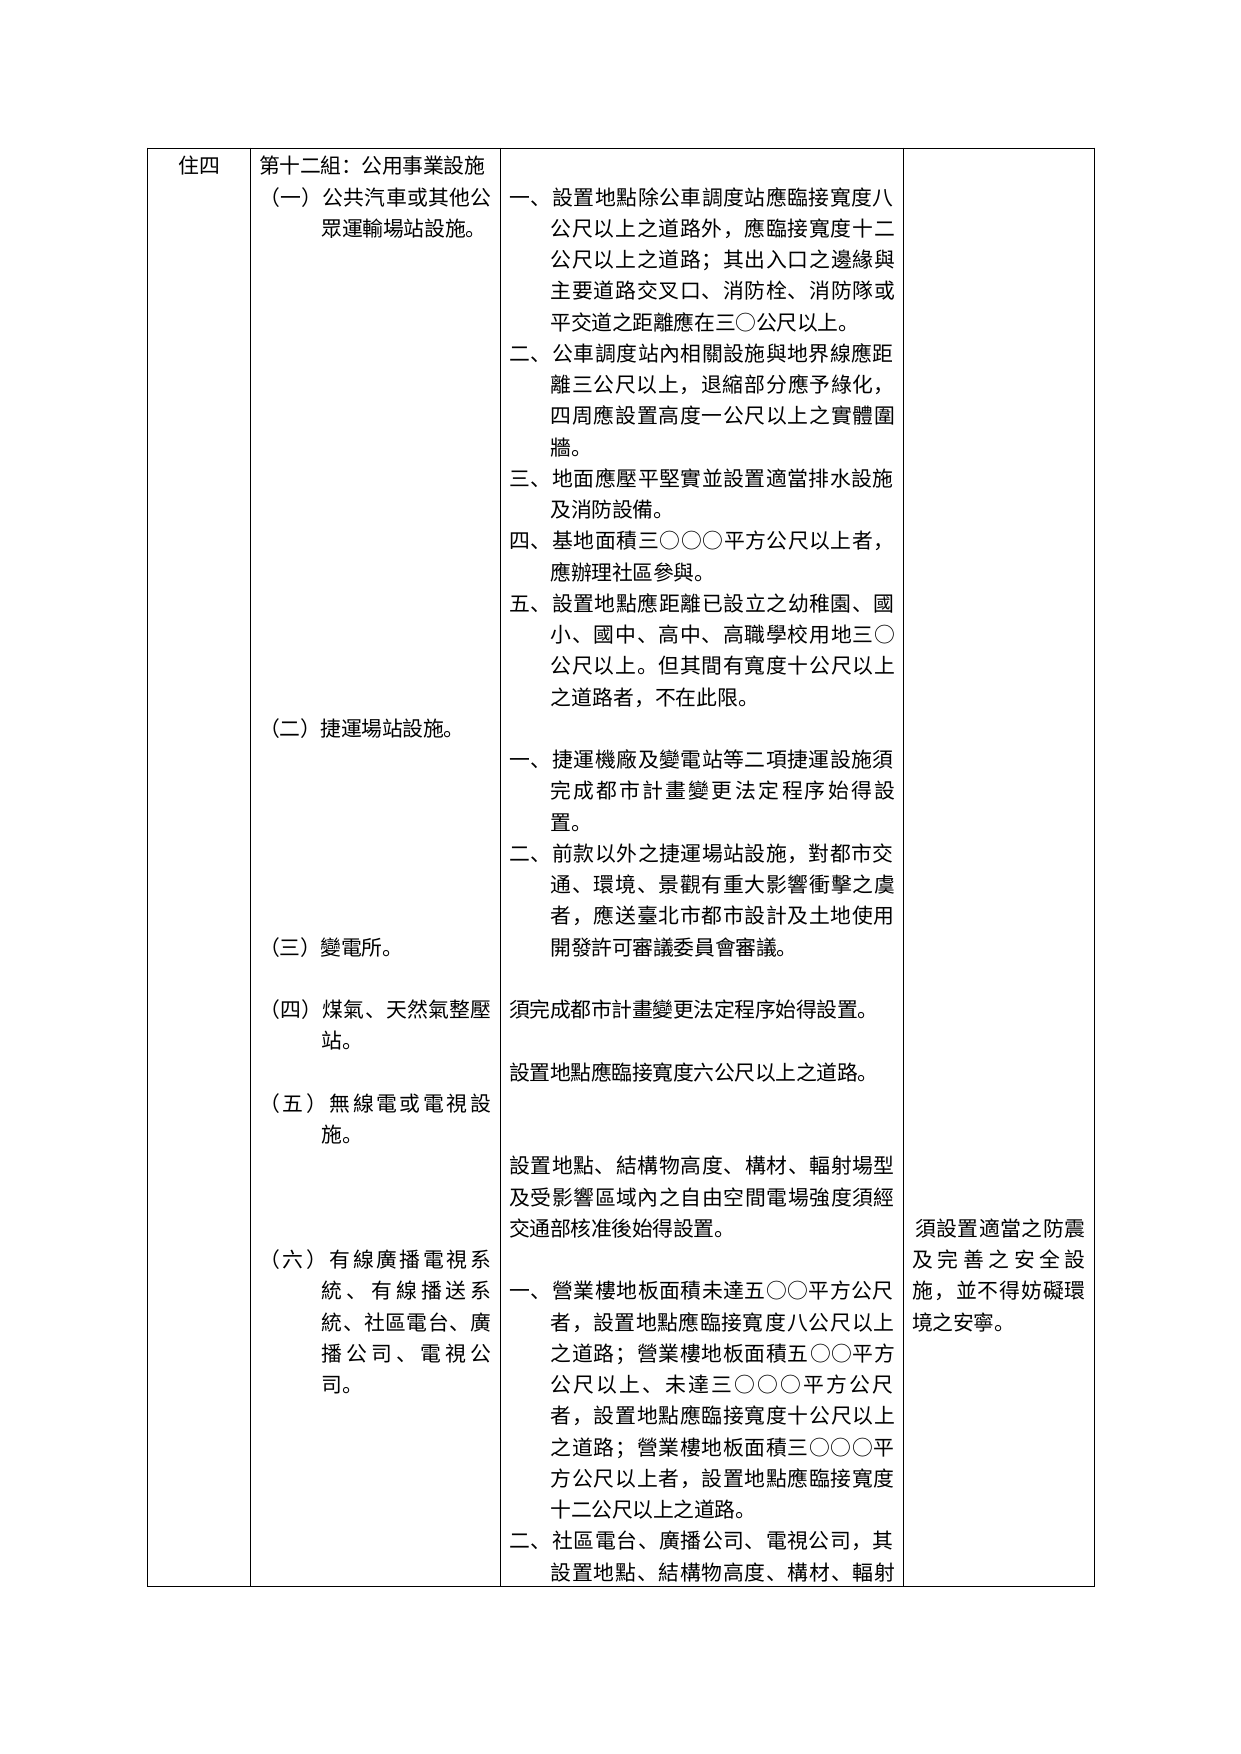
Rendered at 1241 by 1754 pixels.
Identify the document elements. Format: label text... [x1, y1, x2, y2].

table_cell 須設置適當之防震及完善之安全設施，並不得妨礙環境之安寧。 [904, 149, 1094, 1586]
table_cell 住四 [148, 149, 250, 1586]
table_cell 第十二組：公用事業設施 （一）公共汽車或其他公眾運輸場站設施。 （二）捷運場站設施。 （三）變電所。 （四）煤氣、天然氣整壓站。 （五）無線電或電視設施。 （六）有線廣播電視系統、有線播送系統、社區電台、廣播公司、電視公司。 [251, 149, 500, 1586]
table_cell 一、設置地點除公車調度站應臨接寬度八公尺以上之道路外，應臨接寬度十二公尺以上之道路；其出入口之邊緣與主要道路交叉口、消防栓、消防隊或平交道之距離應在三○公尺以上。 二、公車調度站內相關設施與地界線應距離三公尺以上，退縮部分應予綠化，四周應設置高度一公尺以上之實體圍牆。 三、地面應壓平堅實並設置適當排水設施及消防設備。 四、基地面積三○○○平方公尺以上者，應辦理社區參與。 五、設置地點應距離已設立之幼稚園、國小、國中、高中、高職學校用地三○公尺以上。但其間有寬度十公尺以上之道路者，不在此限。 一、捷運機廠及變電站等二項捷運設施須完成都市計畫變更法定程序始得設置。 二、前款以外之捷運場站設施，對都市交通、環境、景觀有重大影響衝擊之虞者，應送臺北市都市設計及土地使用開發許可審議委員會審議。 須完成都市計畫變更法定程序始得設置。 設置地點應臨接寬度六公尺以上之道路。 設置地點、結構物高度、構材、輻射場型及受影響區域內之自由空間電場強度須經交通部核准後始得設置。 一、營業樓地板面積未達五○○平方公尺者，設置地點應臨接寬度八公尺以上之道路；營業樓地板面積五○○平方公尺以上、未達三○○○平方公尺者，設置地點應臨接寬度十公尺以上之道路；營業樓地板面積三○○○平方公尺以上者，設置地點應臨接寬度十二公尺以上之道路。 二、社區電台、廣播公司、電視公司，其設置地點、結構物高度、構材、輻射 [501, 149, 903, 1586]
